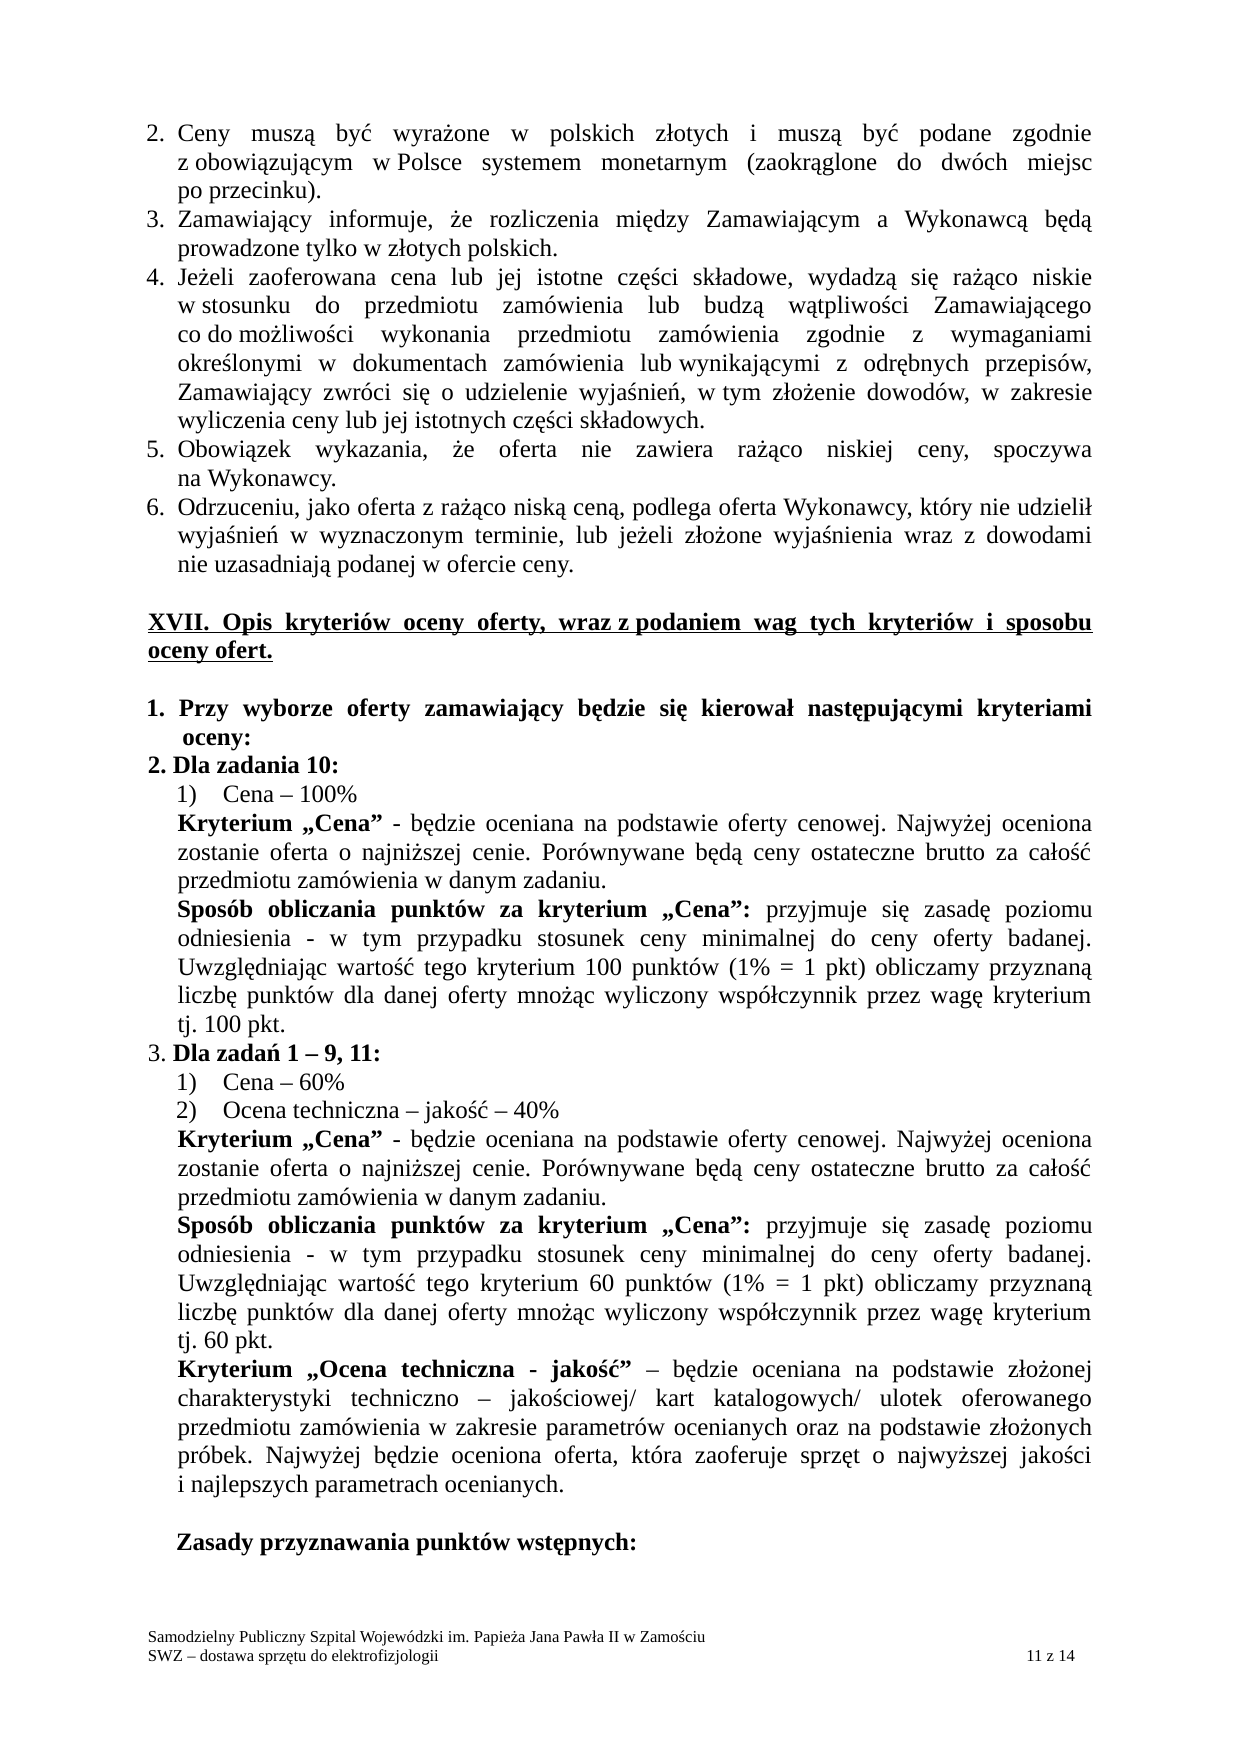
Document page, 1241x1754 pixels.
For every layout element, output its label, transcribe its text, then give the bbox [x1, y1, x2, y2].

text oceny ofert. [148, 633, 1093, 664]
list Cena – 60% [176, 1067, 1093, 1096]
list Ceny muszą być wyrażone w polskich złotych i muszą być podane zgodnie z obowiązującym w Polsce systemem monetarnym (zaokrąglone do dwóch miejsc po przecinku). [146, 118, 1093, 204]
text Kryterium „Ocena techniczna - jakość” – będzie oceniana na podstawie złożonej charakterystyki techniczno – jakościowej/ kart katalogowych/ ulotek oferowanego przedmiotu zamówienia w zakresie parametrów ocenianych oraz na podstawie złożonych próbek. Najwyżej będzie oceniona oferta, która zaoferuje sprzęt o najwyższej jakości i najlepszych parametrach ocenianych. [177, 1354, 1093, 1498]
list Kryterium „Cena” - będzie oceniana na podstawie oferty cenowej. Najwyżej oceniona zostanie oferta o najniższej cenie. Porównywane będą ceny ostateczne brutto za całość przedmiotu zamówienia w danym zadaniu. [176, 1124, 1093, 1211]
text Sposób obliczania punktów za kryterium „Cena”: przyjmuje się zasadę poziomu odniesienia - w tym przypadku stosunek ceny minimalnej do ceny oferty badanej. Uwzględniając wartość tego kryterium 100 punktów (1% = 1 pkt) obliczamy przyznaną liczbę punktów dla danej oferty mnożąc wyliczony współczynnik przez wagę kryterium tj. 100 pkt. [148, 894, 1093, 1038]
text XVII. Opis kryteriów oceny oferty, wraz z podaniem wag tych kryteriów i sposobu [148, 607, 1093, 632]
text Sposób obliczania punktów za kryterium „Cena”: przyjmuje się zasadę poziomu odniesienia - w tym przypadku stosunek ceny minimalnej do ceny oferty badanej. Uwzględniając wartość tego kryterium 60 punktów (1% = 1 pkt) obliczamy przyznaną liczbę punktów dla danej oferty mnożąc wyliczony współczynnik przez wagę kryterium tj. 60 pkt. [148, 1211, 1093, 1354]
text 1. Przy wyborze oferty zamawiający będzie się kierował następującymi kryteriami oceny: [146, 693, 1093, 751]
list Obowiązek wykazania, że oferta nie zawiera rażąco niskiej ceny, spoczywa na Wykonawcy. [146, 434, 1093, 492]
list Zamawiający informuje, że rozliczenia między Zamawiającym a Wykonawcą będą prowadzone tylko w złotych polskich. [146, 204, 1093, 262]
list Ocena techniczna – jakość – 40% [176, 1096, 1093, 1124]
list Jeżeli zaoferowana cena lub jej istotne części składowe, wydadzą się rażąco niskie w stosunku do przedmiotu zamówienia lub budzą wątpliwości Zamawiającego co do możliwości wykonania przedmiotu zamówienia zgodnie z wymaganiami określonymi w dokumentach zamówienia lub wynikającymi z odrębnych przepisów, Zamawiający zwróci się o udzielenie wyjaśnień, w tym złożenie dowodów, w zakresie wyliczenia ceny lub jej istotnych części składowych. [146, 262, 1093, 434]
list Kryterium „Cena” - będzie oceniana na podstawie oferty cenowej. Najwyżej oceniona zostanie oferta o najniższej cenie. Porównywane będą ceny ostateczne brutto za całość przedmiotu zamówienia w danym zadaniu. [176, 808, 1093, 894]
text 3. Dla zadań 1 – 9, 11: [148, 1038, 1093, 1067]
text 2. Dla zadania 10: [148, 751, 1093, 779]
list Cena – 100% [176, 779, 1093, 808]
list Odrzuceniu, jako oferta z rażąco niską ceną, podlega oferta Wykonawcy, który nie udzielił wyjaśnień w wyznaczonym terminie, lub jeżeli złożone wyjaśnienia wraz z dowodami nie uzasadniają podanej w ofercie ceny. [146, 492, 1093, 578]
text Zasady przyznawania punktów wstępnych: [176, 1527, 1093, 1556]
